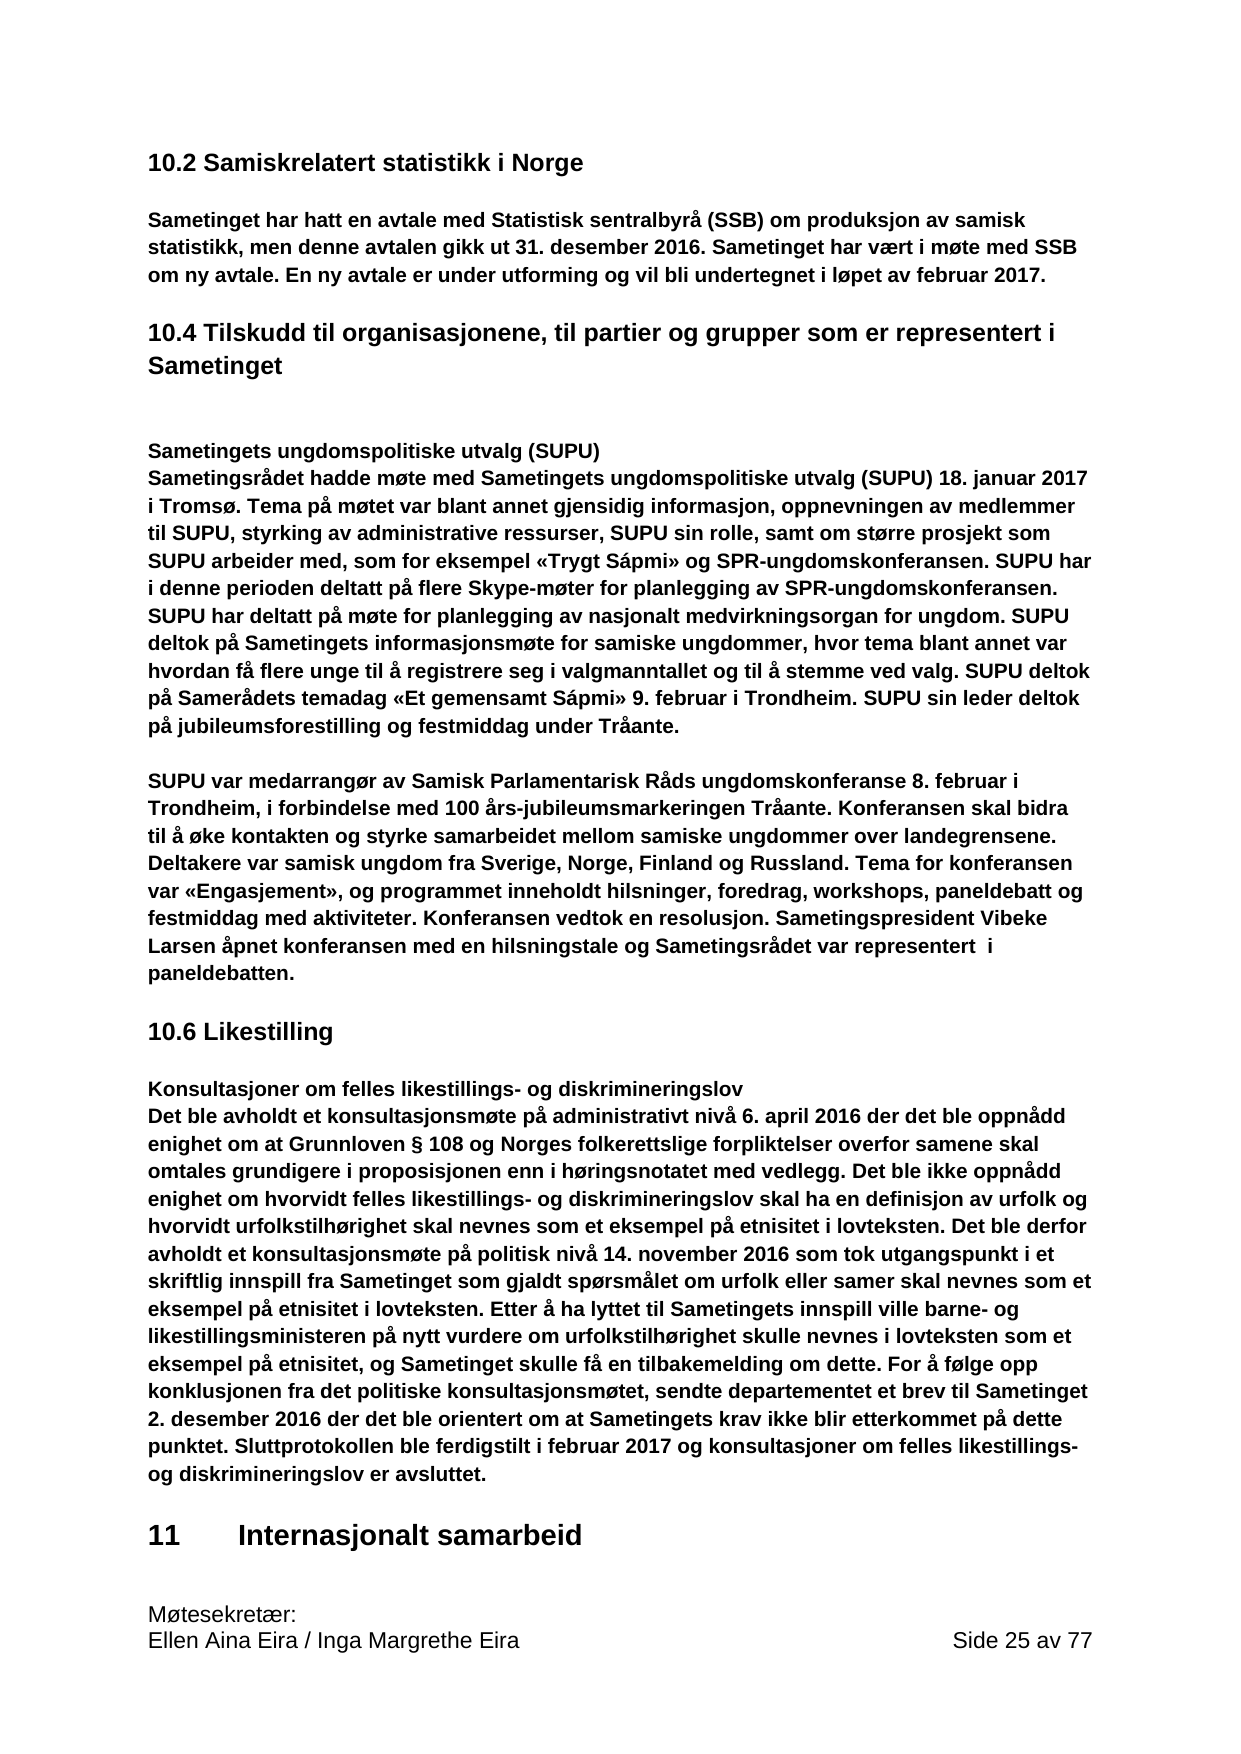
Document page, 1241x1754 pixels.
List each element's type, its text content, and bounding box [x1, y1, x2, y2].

table_header 10.2 Samiskrelatert statistikk i Norge Sametinget har hatt en avtale med Statistisk sentralbyrå (SSB) om produksjon av samisk statistikk, men denne avtalen gikk ut 31. desember 2016. Sametinget har vært i møte med SSB om ny avtale. En ny avtale er under utforming og vil bli undertegnet i løpet av februar 2017. 10.4 Tilskudd til organisasjonene, til partier og grupper som er representert i Sametinget Sametingets ungdomspolitiske utvalg (SUPU) Sametingsrådet hadde møte med Sametingets ungdomspolitiske utvalg (SUPU) 18. januar 2017 i Tromsø. Tema på møtet var blant annet gjensidig informasjon, oppnevningen av medlemmer til SUPU, styrking av administrative ressurser, SUPU sin rolle, samt om større prosjekt som SUPU arbeider med, som for eksempel «Trygt Sápmi» og SPR-ungdomskonferansen. SUPU har i denne perioden deltatt på flere Skype-møter for planlegging av SPR-ungdomskonferansen. SUPU har deltatt på møte for planlegging av nasjonalt medvirkningsorgan for ungdom. SUPU deltok på Sametingets informasjonsmøte for samiske ungdommer, hvor tema blant annet var hvordan få flere unge til å registrere seg i valgmanntallet og til å stemme ved valg. SUPU deltok på Samerådets temadag «Et gemensamt Sápmi» 9. februar i Trondheim. SUPU sin leder deltok på jubileumsforestilling og festmiddag under Tråante. SUPU var medarrangør av Samisk Parlamentarisk Råds ungdomskonferanse 8. februar i Trondheim, i forbindelse med 100 års-jubileumsmarkeringen Tråante. Konferansen skal bidra til å øke kontakten og styrke samarbeidet mellom samiske ungdommer over landegrensene. Deltakere var samisk ungdom fra Sverige, Norge, Finland og Russland. Tema for konferansen var «Engasjement», og programmet inneholdt hilsninger, foredrag, workshops, paneldebatt og festmiddag med aktiviteter. Konferansen vedtok en resolusjon. Sametingspresident Vibeke Larsen åpnet konferansen med en hilsningstale og Sametingsrådet var representert i paneldebatten. 10.6 Likestilling Konsultasjoner om felles likestillings- og diskrimineringslov Det ble avholdt et konsultasjonsmøte på administrativt nivå 6. april 2016 der det ble oppnådd enighet om at Grunnloven § 108 og Norges folkerettslige forpliktelser overfor samene skal omtales grundigere i proposisjonen enn i høringsnotatet med vedlegg. Det ble ikke oppnådd enighet om hvorvidt felles likestillings- og diskrimineringslov skal ha en definisjon av urfolk og hvorvidt urfolkstilhørighet skal nevnes som et eksempel på etnisitet i lovteksten. Det ble derfor avholdt et konsultasjonsmøte på politisk nivå 14. november 2016 som tok utgangspunkt i et skriftlig innspill fra Sametinget som gjaldt spørsmålet om urfolk eller samer skal nevnes som et eksempel på etnisitet i lovteksten. Etter å ha lyttet til Sametingets innspill ville barne- og likestillingsministeren på nytt vurdere om urfolkstilhørighet skulle nevnes i lovteksten som et eksempel på etnisitet, og Sametinget skulle få en tilbakemelding om dette. For å følge opp konklusjonen fra det politiske konsultasjonsmøtet, sendte departementet et brev til Sametinget 2. desember 2016 der det ble orientert om at Sametingets krav ikke blir etterkommet på dette punktet. Sluttprotokollen ble ferdigstilt i februar 2017 og konsultasjoner om felles likestillings- og diskrimineringslov er avsluttet. 11 Internasjonalt samarbeid [136, 148, 1104, 1579]
